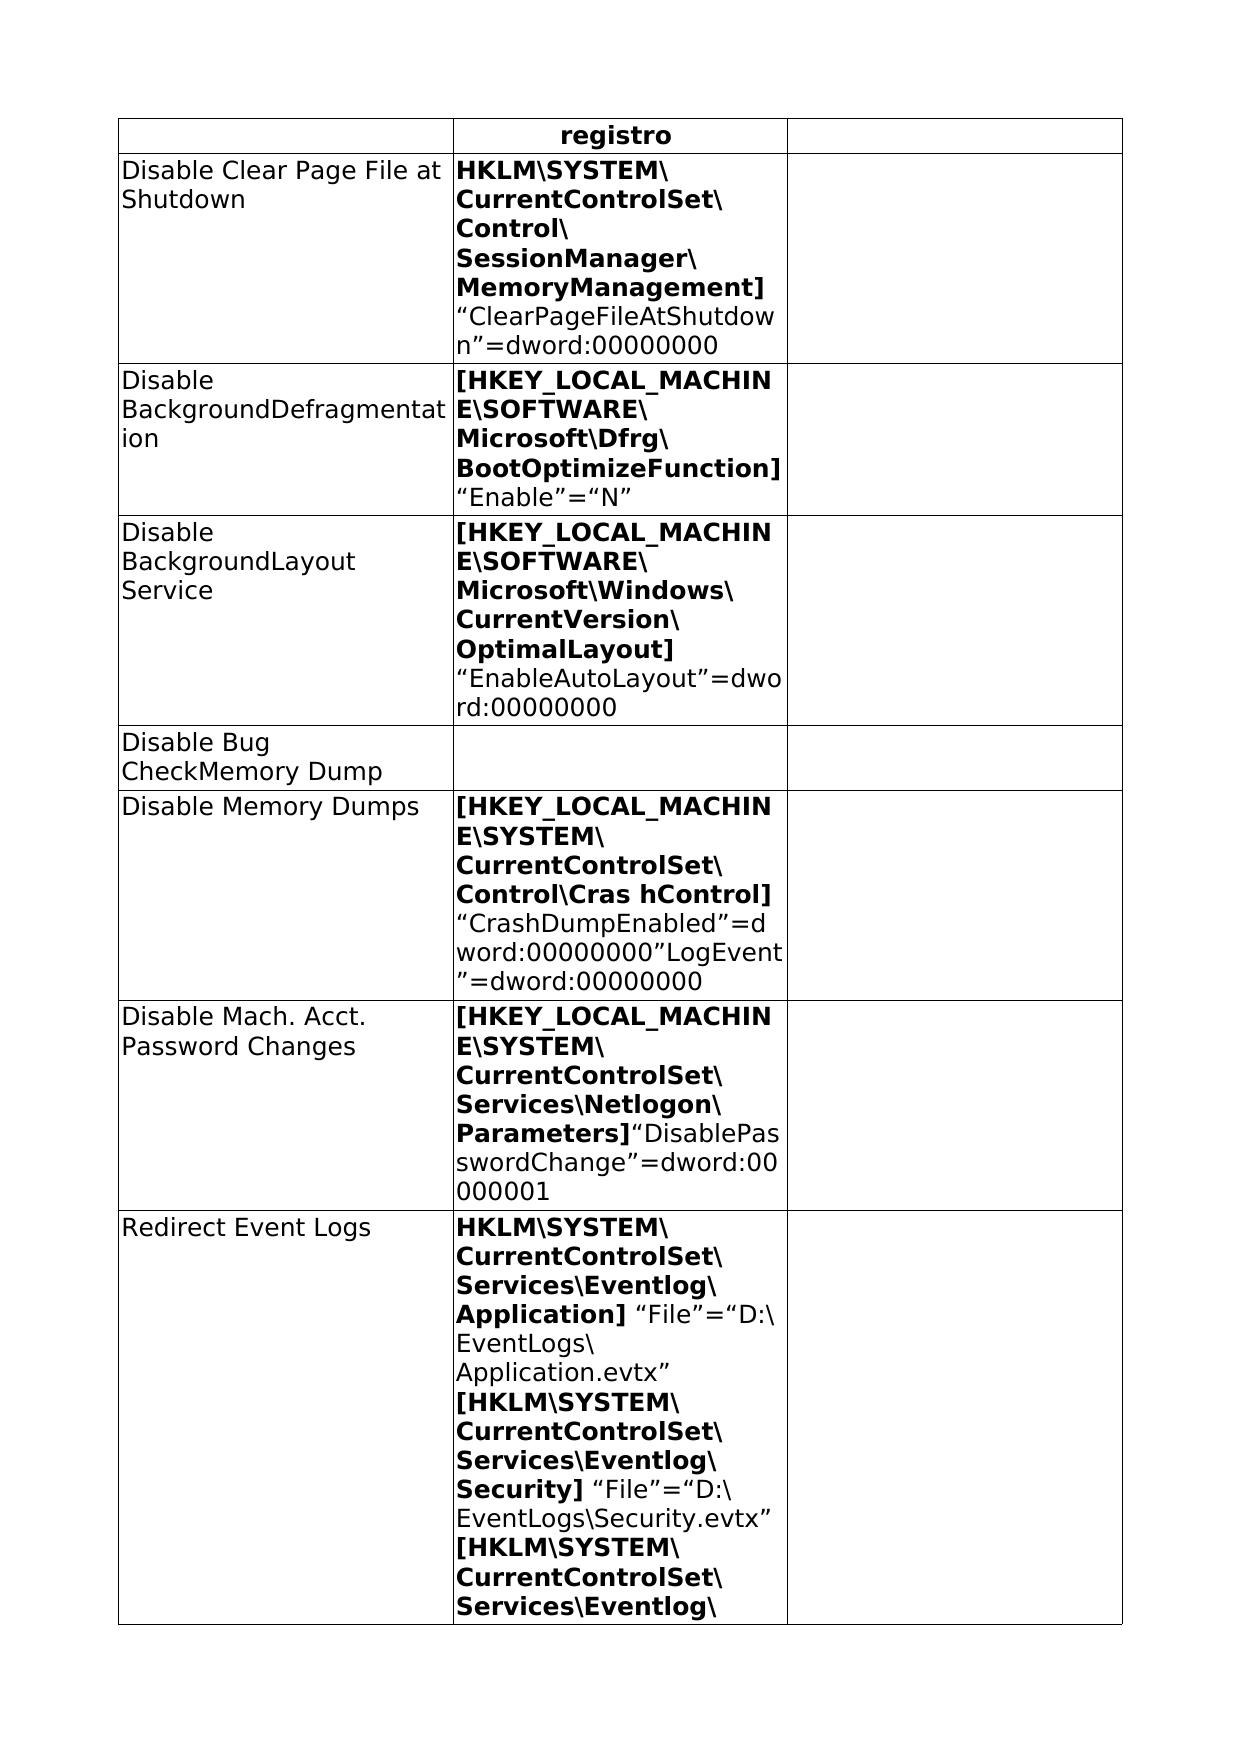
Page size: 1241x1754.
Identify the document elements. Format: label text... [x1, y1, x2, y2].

table_cell Disable Clear Page File at Shutdown [119, 154, 453, 363]
table_cell Redirect Event Logs [119, 1211, 453, 1624]
table_cell [788, 1211, 1122, 1624]
table_cell [788, 726, 1122, 789]
table_cell Disable Mach. Acct. Password Changes [119, 1001, 453, 1210]
table_header [119, 119, 453, 153]
table_cell HKLM\SYSTEM\CurrentControlSet\Services\Eventlog\Application] “File”=“D:\EventLogs\Application.evtx” [HKLM\SYSTEM\CurrentControlSet\Services\Eventlog\Security] “File”=“D:\EventLogs\Security.evtx” [HKLM\SYSTEM\CurrentControlSet\Services\Eventlog\ [454, 1211, 787, 1624]
table_cell Disable Bug CheckMemory Dump [119, 726, 453, 789]
table_cell [HKEY_LOCAL_MACHINE\SOFTWARE\Microsoft\Dfrg\BootOptimizeFunction] “Enable”=“N” [454, 364, 787, 515]
table_cell [788, 154, 1122, 363]
table_cell [454, 726, 787, 789]
table_cell Disable BackgroundDefragmentation [119, 364, 453, 515]
table_cell [788, 791, 1122, 999]
table_header [788, 119, 1122, 153]
table_cell Disable Memory Dumps [119, 791, 453, 999]
table_cell [788, 1001, 1122, 1210]
table_cell [HKEY_LOCAL_MACHINE\SYSTEM\CurrentControlSet\Services\Netlogon\Parameters]“DisablePasswordChange”=dword:00000001 [454, 1001, 787, 1210]
table_cell [HKEY_LOCAL_MACHINE\SOFTWARE\Microsoft\Windows\CurrentVersion\OptimalLayout] “EnableAutoLayout”=dword:00000000 [454, 516, 787, 725]
table_cell HKLM\SYSTEM\CurrentControlSet\Control\SessionManager\MemoryManagement] “ClearPageFileAtShutdown”=dword:00000000 [454, 154, 787, 363]
table_cell [788, 516, 1122, 725]
table_cell [788, 364, 1122, 515]
table_cell Disable BackgroundLayout Service [119, 516, 453, 725]
table_cell [HKEY_LOCAL_MACHINE\SYSTEM\CurrentControlSet\Control\Cras hControl] “CrashDumpEnabled”=dword:00000000”LogEvent”=dword:00000000 [454, 791, 787, 999]
table_header registro [454, 119, 787, 153]
